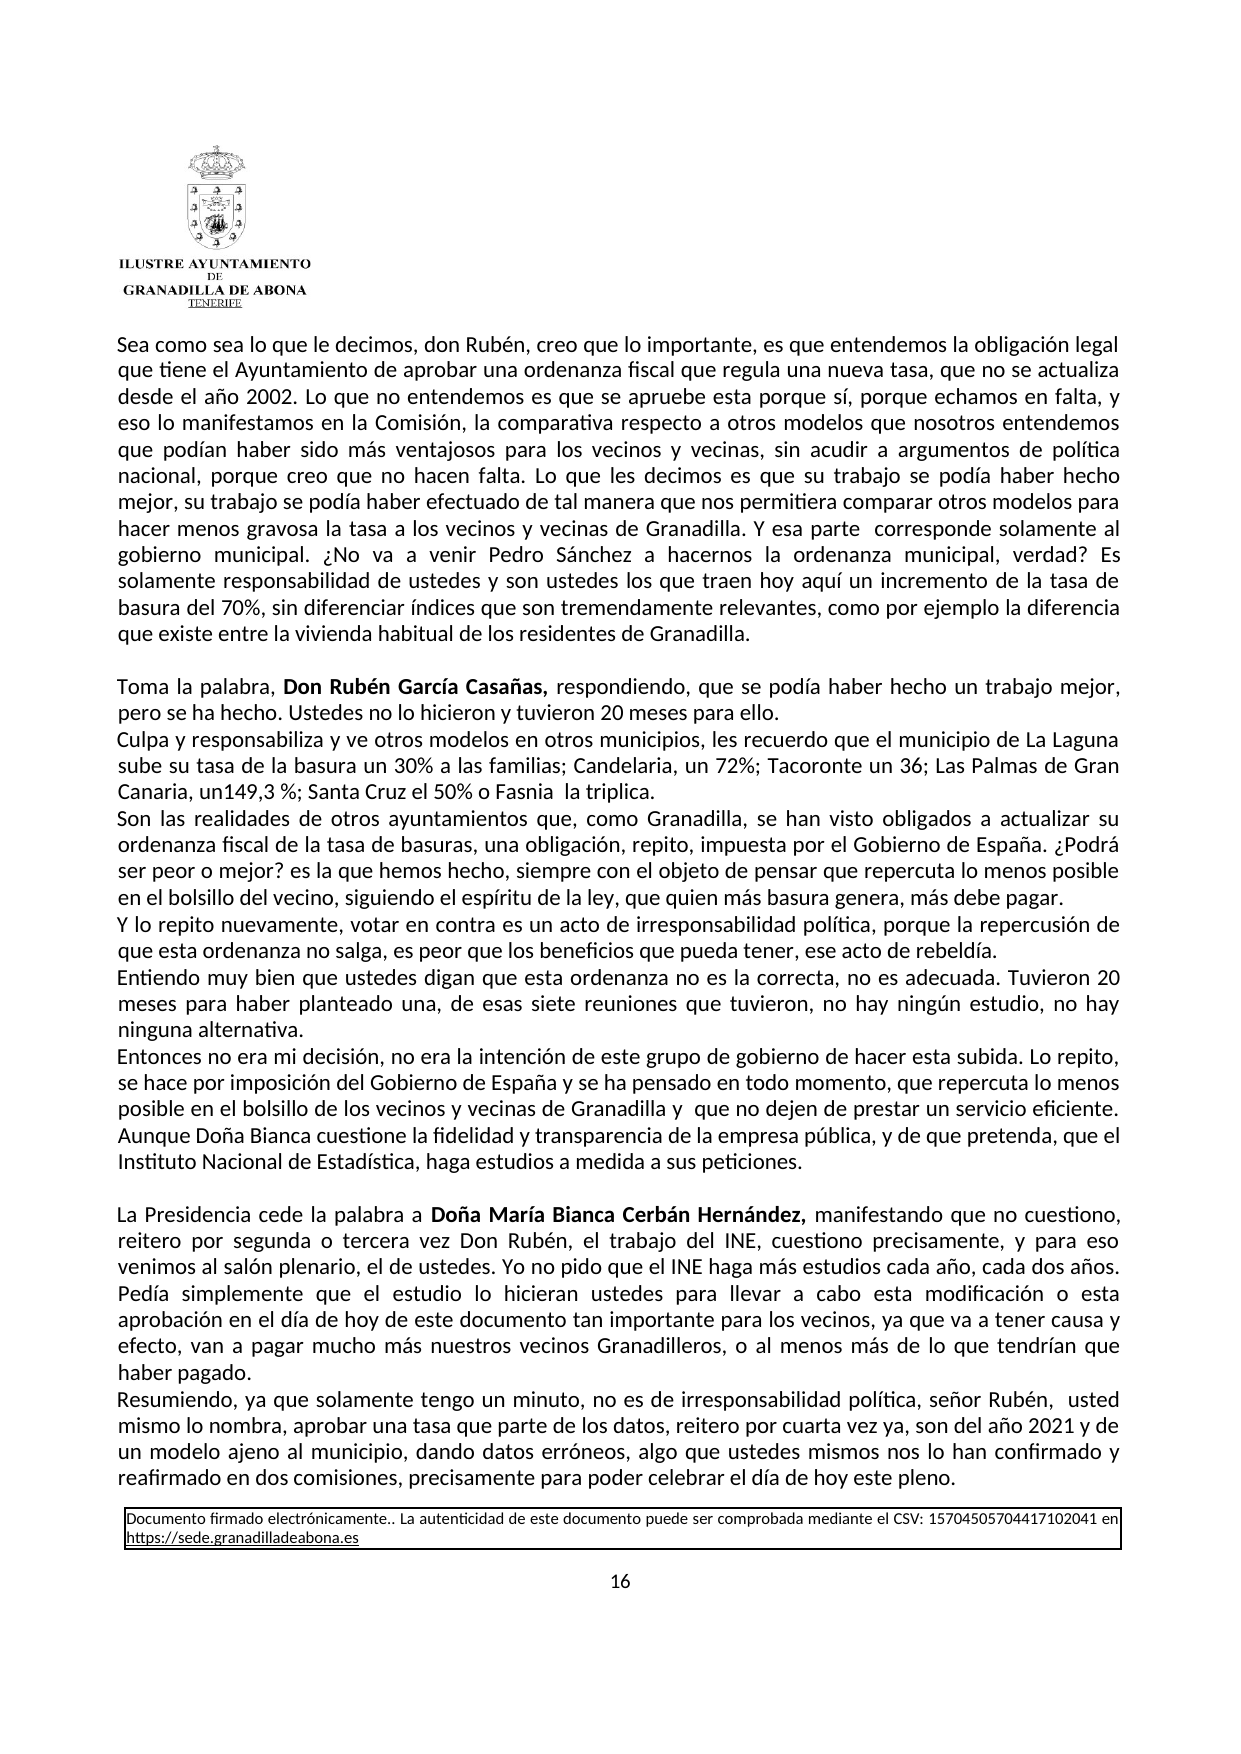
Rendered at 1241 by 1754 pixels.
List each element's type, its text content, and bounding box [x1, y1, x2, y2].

text Son las realidades de otros ayuntamientos que, como Granadilla, se han visto obligados a actualizar su ordenanza fiscal de la tasa de basuras, una obligación, repito, impuesta por el Gobierno de España. ¿Podrá ser peor o mejor? es la que hemos hecho, siempre con el objeto de pensar que repercuta lo menos posible en el bolsillo del vecino, siguiendo el espíritu de la ley, que quien más basura genera, más debe pagar. [117, 806, 1122, 911]
text Entiendo muy bien que ustedes digan que esta ordenanza no es la correcta, no es adecuada. Tuvieron 20 meses para haber planteado una, de esas siete reuniones que tuvieron, no hay ningún estudio, no hay ninguna alternativa. [117, 964, 1122, 1043]
text Culpa y responsabiliza y ve otros modelos en otros municipios, les recuerdo que el municipio de La Laguna sube su tasa de la basura un 30% a las familias; Candelaria, un 72%; Tacoronte un 36; Las Palmas de Gran Canaria, un149,3 %; Santa Cruz el 50% o Fasnia la triplica. [117, 726, 1122, 805]
text Entonces no era mi decisión, no era la intención de este grupo de gobierno de hacer esta subida. Lo repito, se hace por imposición del Gobierno de España y se ha pensado en todo momento, que repercuta lo menos posible en el bolsillo de los vecinos y vecinas de Granadilla y que no dejen de prestar un servicio eficiente. Aunque Doña Bianca cuestione la fidelidad y transparencia de la empresa pública, y de que pretenda, que el Instituto Nacional de Estadística, haga estudios a medida a sus peticiones. [117, 1043, 1122, 1175]
text Resumiendo, ya que solamente tengo un minuto, no es de irresponsabilidad política, señor Rubén, usted mismo lo nombra, aprobar una tasa que parte de los datos, reitero por cuarta vez ya, son del año 2021 y de un modelo ajeno al municipio, dando datos erróneos, algo que ustedes mismos nos lo han confirmado y reafirmado en dos comisiones, precisamente para poder celebrar el día de hoy este pleno. [117, 1386, 1122, 1492]
text La Presidencia cede la palabra a Doña María Bianca Cerbán Hernández, manifestando que no cuestiono, reitero por segunda o tercera vez Don Rubén, el trabajo del INE, cuestiono precisamente, y para eso venimos al salón plenario, el de ustedes. Yo no pido que el INE haga más estudios cada año, cada dos años. Pedía simplemente que el estudio lo hicieran ustedes para llevar a cabo esta modificación o esta aprobación en el día de hoy de este documento tan importante para los vecinos, ya que va a tener causa y efecto, van a pagar mucho más nuestros vecinos Granadilleros, o al menos más de lo que tendrían que haber pagado. [117, 1202, 1122, 1386]
text Sea como sea lo que le decimos, don Rubén, creo que lo importante, es que entendemos la obligación legal que tiene el Ayuntamiento de aprobar una ordenanza fiscal que regula una nueva tasa, que no se actualiza desde el año 2002. Lo que no entendemos es que se apruebe esta porque sí, porque echamos en falta, y eso lo manifestamos en la Comisión, la comparativa respecto a otros modelos que nosotros entendemos que podían haber sido más ventajosos para los vecinos y vecinas, sin acudir a argumentos de política nacional, porque creo que no hacen falta. Lo que les decimos es que su trabajo se podía haber hecho mejor, su trabajo se podía haber efectuado de tal manera que nos permitiera comparar otros modelos para hacer menos gravosa la tasa a los vecinos y vecinas de Granadilla. Y esa parte corresponde solamente al gobierno municipal. ¿No va a venir Pedro Sánchez a hacernos la ordenanza municipal, verdad? Es solamente responsabilidad de ustedes y son ustedes los que traen hoy aquí un incremento de la tasa de basura del 70%, sin diferenciar índices que son tremendamente relevantes, como por ejemplo la diferencia que existe entre la vivienda habitual de los residentes de Granadilla. [117, 331, 1122, 647]
text Y lo repito nuevamente, votar en contra es un acto de irresponsabilidad política, porque la repercusión de que esta ordenanza no salga, es peor que los beneficios que pueda tener, ese acto de rebeldía. [117, 911, 1122, 964]
text Toma la palabra, Don Rubén García Casañas, respondiendo, que se podía haber hecho un trabajo mejor, pero se ha hecho. Ustedes no lo hicieron y tuvieron 20 meses para ello. [117, 673, 1122, 726]
